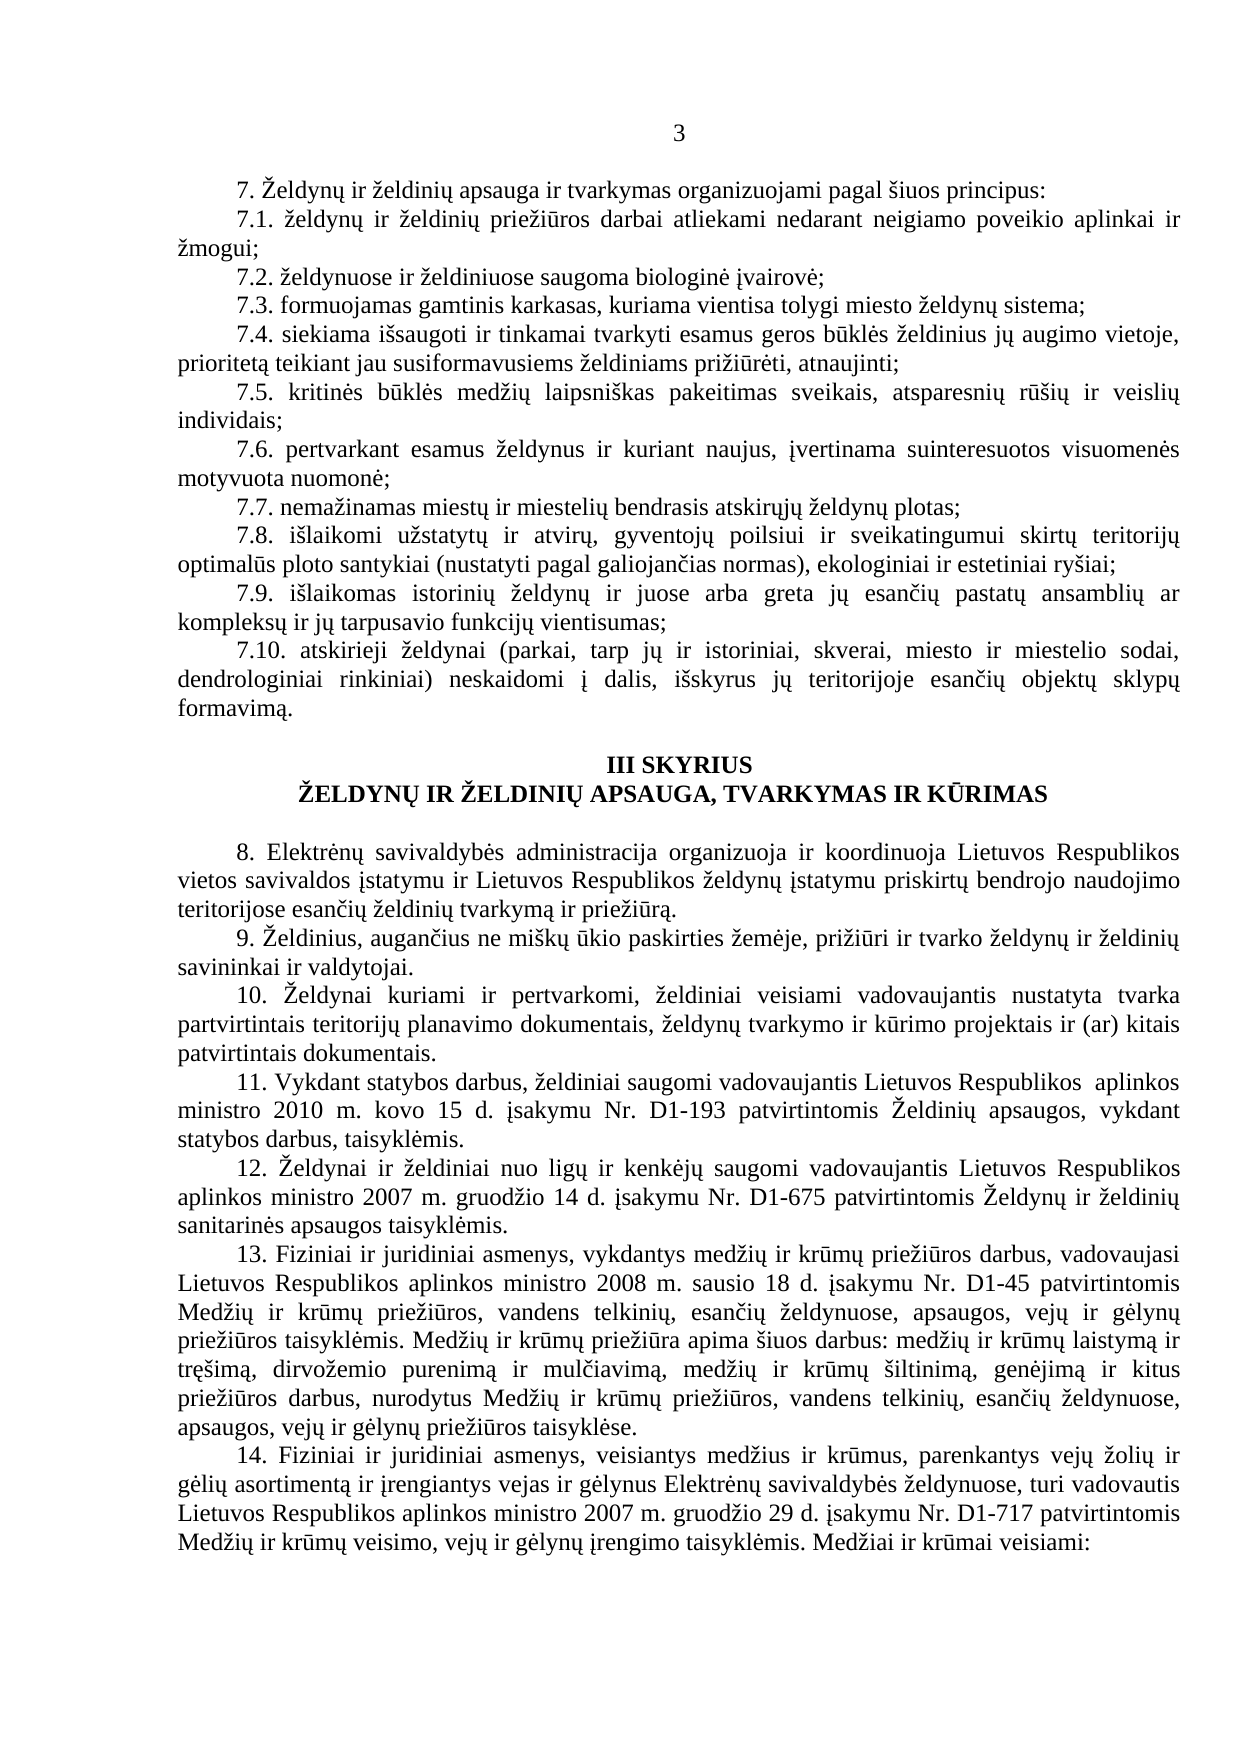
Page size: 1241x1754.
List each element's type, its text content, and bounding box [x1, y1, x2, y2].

text 7.4. siekiama išsaugoti ir tinkamai tvarkyti esamus geros būklės želdinius jų augimo vietoje, prioritetą teikiant jau susiformavusiems želdiniams prižiūrėti, atnaujinti; [177, 319, 1181, 377]
text 7.9. išlaikomas istorinių želdynų ir juose arba greta jų esančių pastatų ansamblių ar kompleksų ir jų tarpusavio funkcijų vientisumas; [177, 578, 1181, 636]
text 7.6. pertvarkant esamus želdynus ir kuriant naujus, įvertinama suinteresuotos visuomenės motyvuota nuomonė; [177, 434, 1181, 492]
text ŽELDYNŲ IR ŽELDINIŲ APSAUGA, TVARKYMAS IR KŪRIMAS [177, 779, 1181, 808]
text 7.1. želdynų ir želdinių priežiūros darbai atliekami nedarant neigiamo poveikio aplinkai ir žmogui; [177, 204, 1181, 262]
text 7. Želdynų ir želdinių apsauga ir tvarkymas organizuojami pagal šiuos principus: [177, 176, 1181, 204]
text 12. Želdynai ir želdiniai nuo ligų ir kenkėjų saugomi vadovaujantis Lietuvos Respublikos aplinkos ministro 2007 m. gruodžio 14 d. įsakymu Nr. D1-675 patvirtintomis Želdynų ir želdinių sanitarinės apsaugos taisyklėmis. [177, 1153, 1181, 1239]
text III SKYRIUS [177, 751, 1181, 779]
text 8. Elektrėnų savivaldybės administracija organizuoja ir koordinuoja Lietuvos Respublikos vietos savivaldos įstatymu ir Lietuvos Respublikos želdynų įstatymu priskirtų bendrojo naudojimo teritorijose esančių želdinių tvarkymą ir priežiūrą. [177, 837, 1181, 923]
text 11. Vykdant statybos darbus, želdiniai saugomi vadovaujantis Lietuvos Respublikos aplinkos ministro 2010 m. kovo 15 d. įsakymu Nr. D1-193 patvirtintomis Želdinių apsaugos, vykdant statybos darbus, taisyklėmis. [177, 1067, 1181, 1153]
text 7.10. atskirieji želdynai (parkai, tarp jų ir istoriniai, skverai, miesto ir miestelio sodai, dendrologiniai rinkiniai) neskaidomi į dalis, išskyrus jų teritorijoje esančių objektų sklypų formavimą. [177, 636, 1181, 722]
text 7.5. kritinės būklės medžių laipsniškas pakeitimas sveikais, atsparesnių rūšių ir veislių individais; [177, 377, 1181, 434]
text 7.7. nemažinamas miestų ir miestelių bendrasis atskirųjų želdynų plotas; [177, 492, 1181, 521]
text 7.8. išlaikomi užstatytų ir atvirų, gyventojų poilsiui ir sveikatingumui skirtų teritorijų optimalūs ploto santykiai (nustatyti pagal galiojančias normas), ekologiniai ir estetiniai ryšiai; [177, 521, 1181, 578]
text 14. Fiziniai ir juridiniai asmenys, veisiantys medžius ir krūmus, parenkantys vejų žolių ir gėlių asortimentą ir įrengiantys vejas ir gėlynus Elektrėnų savivaldybės želdynuose, turi vadovautis Lietuvos Respublikos aplinkos ministro 2007 m. gruodžio 29 d. įsakymu Nr. D1-717 patvirtintomis Medžių ir krūmų veisimo, vejų ir gėlynų įrengimo taisyklėmis. Medžiai ir krūmai veisiami: [177, 1441, 1181, 1556]
text 10. Želdynai kuriami ir pertvarkomi, želdiniai veisiami vadovaujantis nustatyta tvarka partvirtintais teritorijų planavimo dokumentais, želdynų tvarkymo ir kūrimo projektais ir (ar) kitais patvirtintais dokumentais. [177, 981, 1181, 1067]
text 7.2. želdynuose ir želdiniuose saugoma biologinė įvairovė; [177, 262, 1181, 291]
text 13. Fiziniai ir juridiniai asmenys, vykdantys medžių ir krūmų priežiūros darbus, vadovaujasi Lietuvos Respublikos aplinkos ministro 2008 m. sausio 18 d. įsakymu Nr. D1-45 patvirtintomis Medžių ir krūmų priežiūros, vandens telkinių, esančių želdynuose, apsaugos, vejų ir gėlynų priežiūros taisyklėmis. Medžių ir krūmų priežiūra apima šiuos darbus: medžių ir krūmų laistymą ir tręšimą, dirvožemio purenimą ir mulčiavimą, medžių ir krūmų šiltinimą, genėjimą ir kitus priežiūros darbus, nurodytus Medžių ir krūmų priežiūros, vandens telkinių, esančių želdynuose, apsaugos, vejų ir gėlynų priežiūros taisyklėse. [177, 1239, 1181, 1441]
text 9. Želdinius, augančius ne miškų ūkio paskirties žemėje, prižiūri ir tvarko želdynų ir želdinių savininkai ir valdytojai. [177, 923, 1181, 981]
text 7.3. formuojamas gamtinis karkasas, kuriama vientisa tolygi miesto želdynų sistema; [177, 291, 1181, 319]
